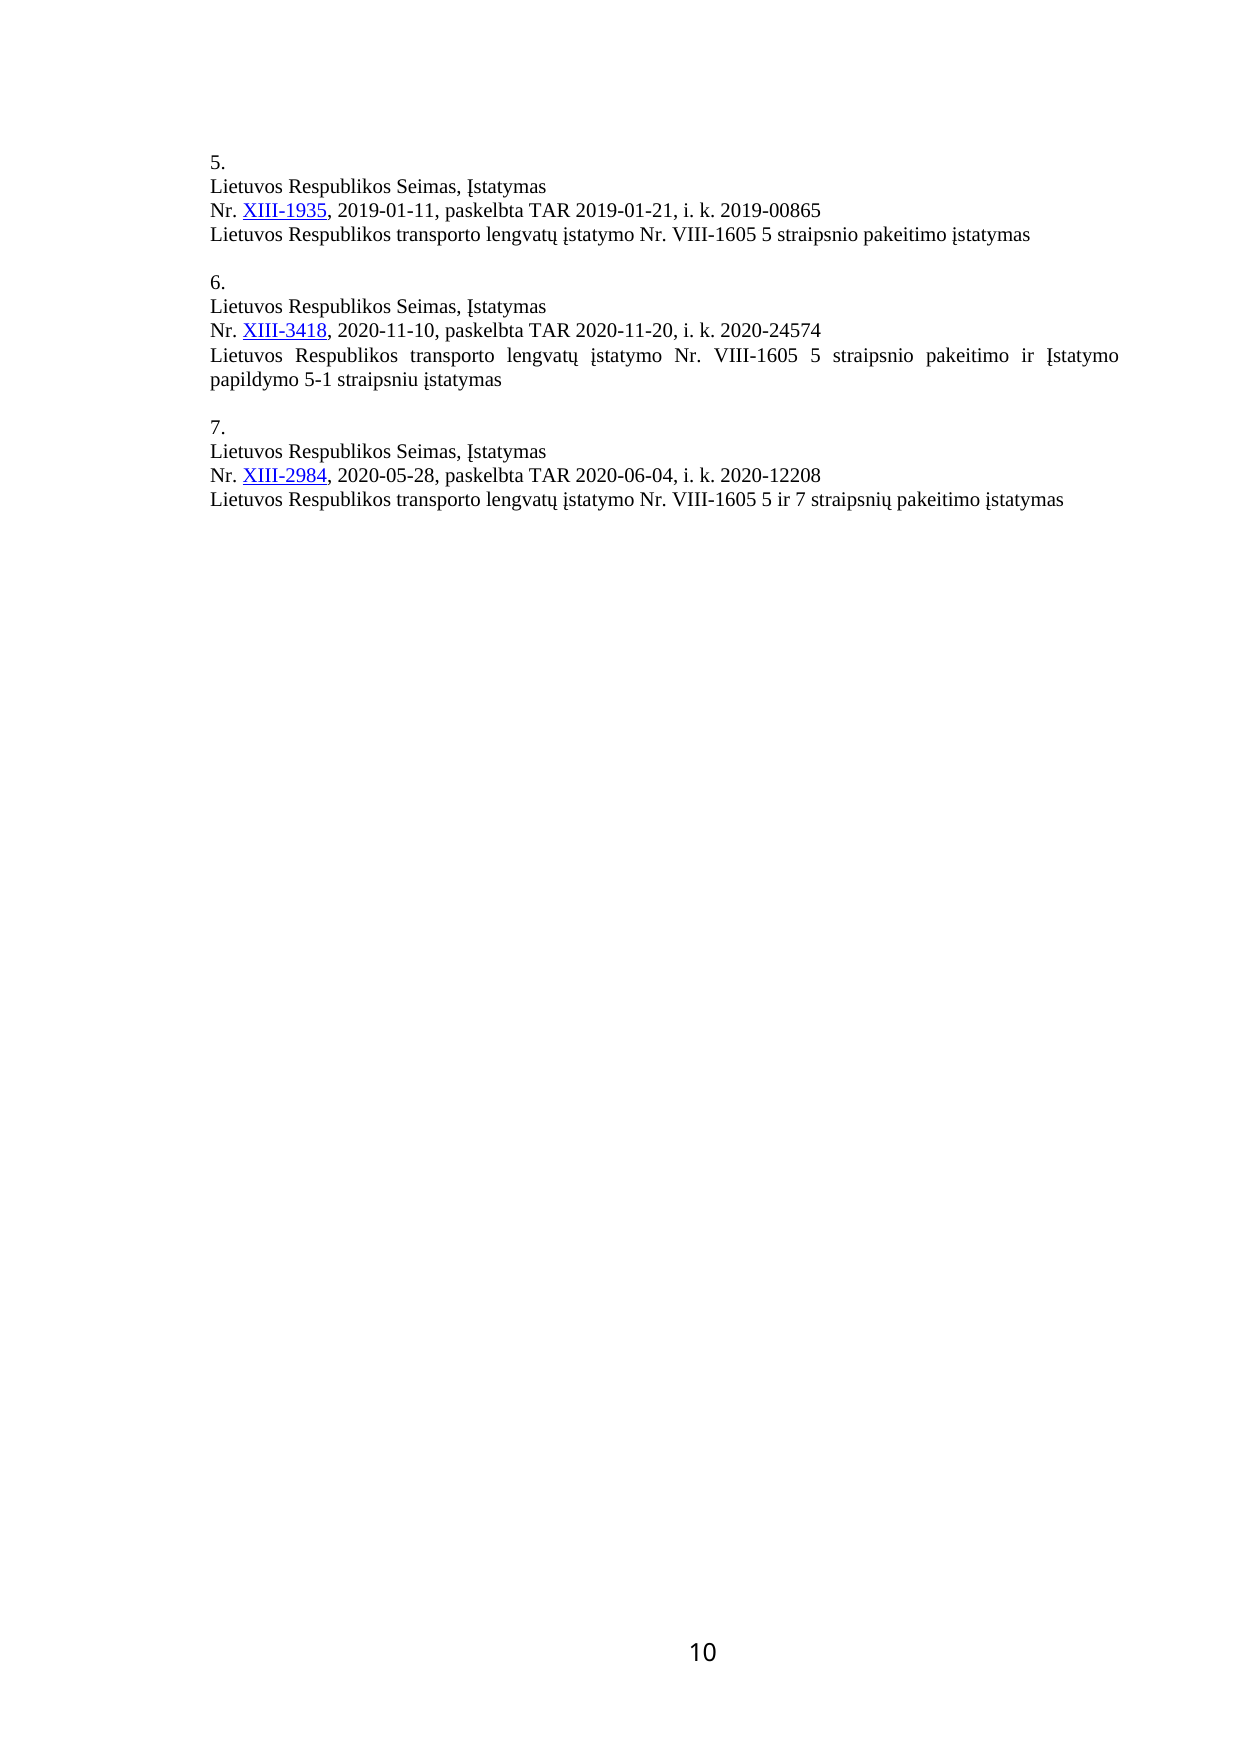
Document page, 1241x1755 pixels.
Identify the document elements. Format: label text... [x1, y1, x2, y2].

text Nr. XIII-3418, 2020-11-10, paskelbta TAR 2020-11-20, i. k. 2020-24574 [210, 318, 1120, 342]
text Nr. XIII-2984, 2020-05-28, paskelbta TAR 2020-06-04, i. k. 2020-12208 [210, 463, 1120, 487]
text Nr. XIII-1935, 2019-01-11, paskelbta TAR 2019-01-21, i. k. 2019-00865 [210, 198, 1120, 222]
text Lietuvos Respublikos Seimas, Įstatymas [210, 294, 1120, 318]
text 7. [210, 415, 1120, 439]
text 5. [210, 150, 1120, 174]
text Lietuvos Respublikos Seimas, Įstatymas [210, 174, 1120, 198]
text Lietuvos Respublikos transporto lengvatų įstatymo Nr. VIII-1605 5 straipsnio pakeitimo įstatymas [210, 222, 1120, 246]
text Lietuvos Respublikos transporto lengvatų įstatymo Nr. VIII-1605 5 ir 7 straipsnių pakeitimo įstatymas [210, 487, 1120, 511]
text Lietuvos Respublikos transporto lengvatų įstatymo Nr. VIII-1605 5 straipsnio pakeitimo ir Įstatymo papildymo 5-1 straipsniu įstatymas [210, 342, 1120, 391]
text 6. [210, 270, 1120, 294]
text Lietuvos Respublikos Seimas, Įstatymas [210, 439, 1120, 463]
